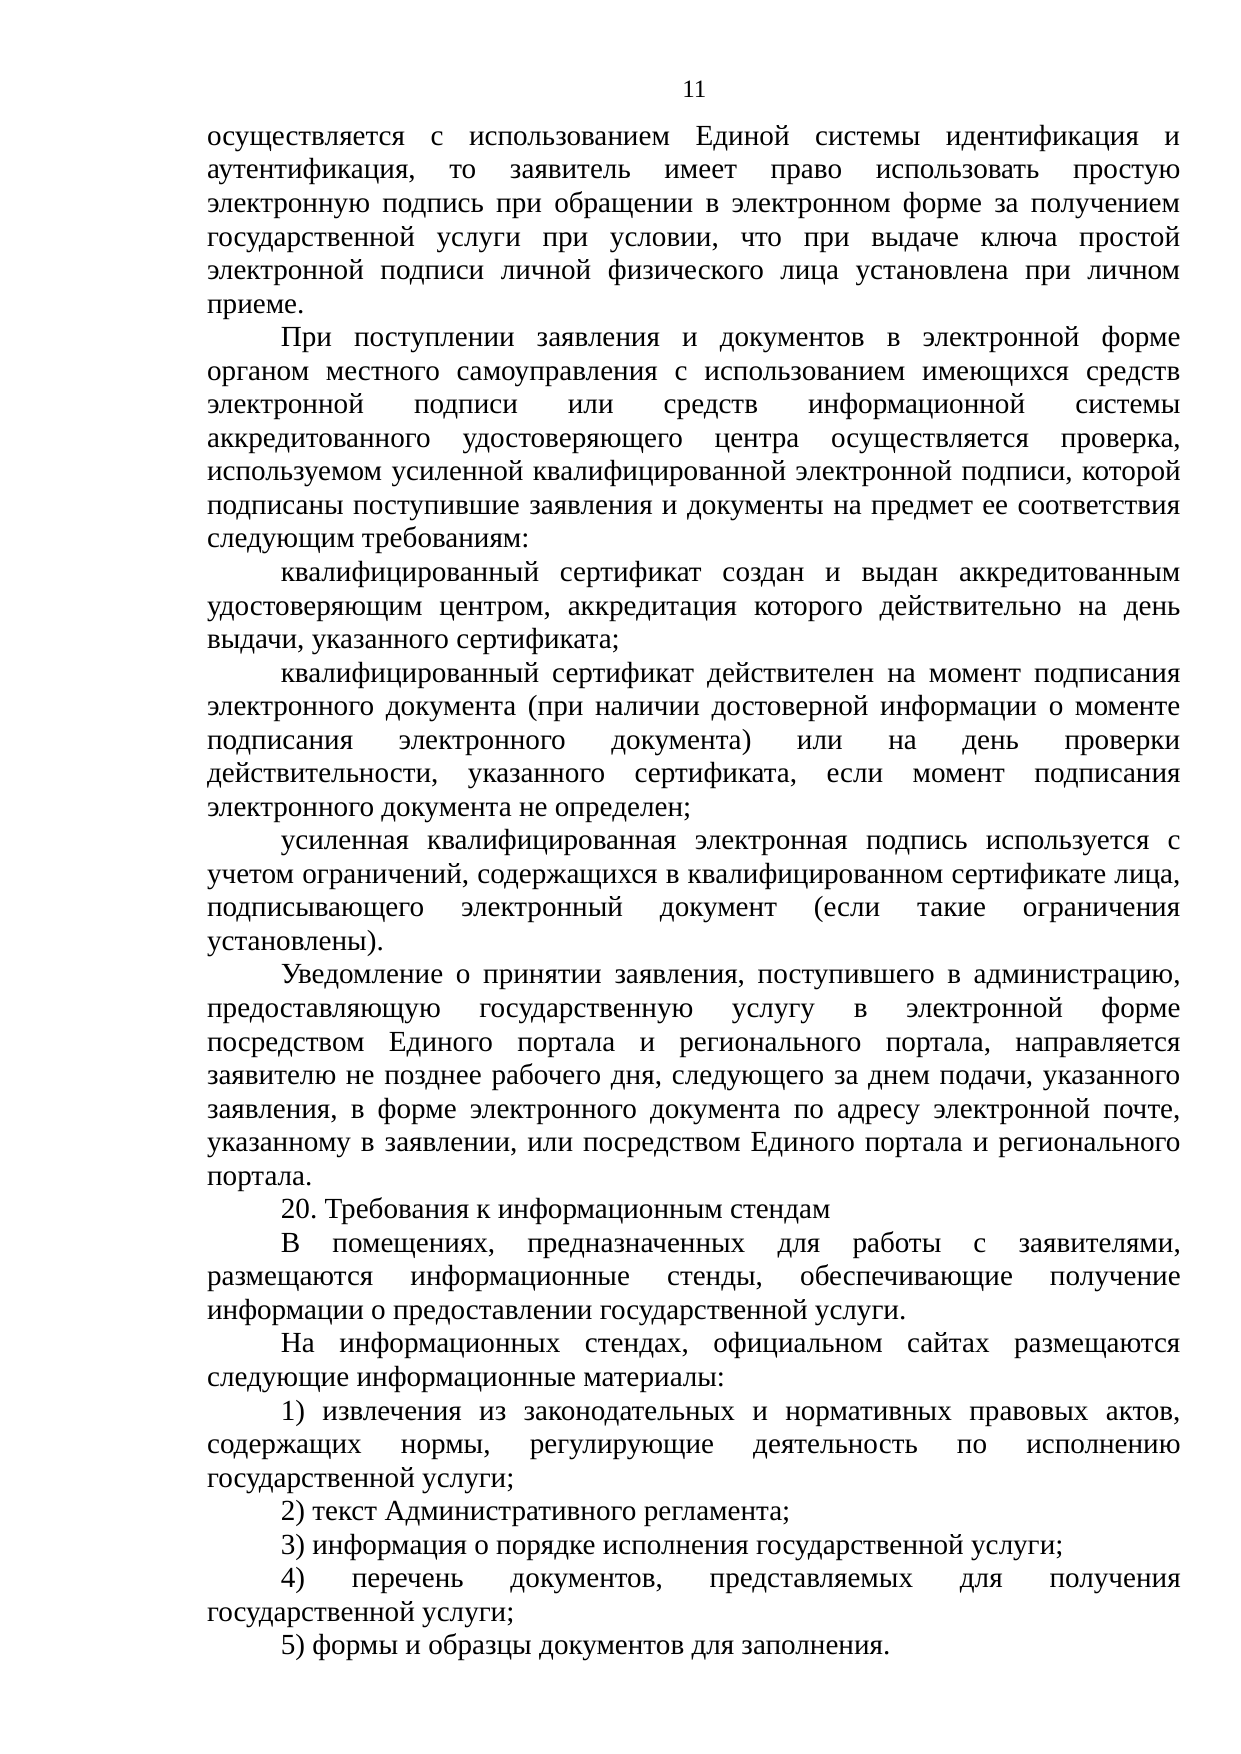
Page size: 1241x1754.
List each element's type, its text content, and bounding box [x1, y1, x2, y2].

text 5) формы и образцы документов для заполнения. [207, 1627, 1181, 1661]
text 4) перечень документов, представляемых для получения государственной услуги; [207, 1560, 1181, 1627]
text усиленная квалифицированная электронная подпись используется с учетом ограничений, содержащихся в квалифицированном сертификате лица, подписывающего электронный документ (если такие ограничения установлены). [207, 822, 1181, 957]
text При поступлении заявления и документов в электронной форме органом местного самоуправления с использованием имеющихся средств электронной подписи или средств информационной системы аккредитованного удостоверяющего центра осуществляется проверка, используемом усиленной квалифицированной электронной подписи, которой подписаны поступившие заявления и документы на предмет ее соответствия следующим требованиям: [207, 319, 1181, 554]
text квалифицированный сертификат создан и выдан аккредитованным удостоверяющим центром, аккредитация которого действительно на день выдачи, указанного сертификата; [207, 554, 1181, 655]
text На информационных стендах, официальном сайтах размещаются следующие информационные материалы: [207, 1326, 1181, 1393]
text 2) текст Административного регламента; [207, 1493, 1181, 1527]
text Уведомление о принятии заявления, поступившего в администрацию, предоставляющую государственную услугу в электронной форме посредством Единого портала и регионального портала, направляется заявителю не позднее рабочего дня, следующего за днем подачи, указанного заявления, в форме электронного документа по адресу электронной почте, указанному в заявлении, или посредством Единого портала и регионального портала. [207, 957, 1181, 1191]
text осуществляется с использованием Единой системы идентификация и аутентификация, то заявитель имеет право использовать простую электронную подпись при обращении в электронном форме за получением государственной услуги при условии, что при выдаче ключа простой электронной подписи личной физического лица установлена при личном приеме. [207, 118, 1181, 319]
text 20. Требования к информационным стендам [207, 1191, 1181, 1225]
text квалифицированный сертификат действителен на момент подписания электронного документа (при наличии достоверной информации о моменте подписания электронного документа) или на день проверки действительности, указанного сертификата, если момент подписания электронного документа не определен; [207, 655, 1181, 822]
text 1) извлечения из законодательных и нормативных правовых актов, содержащих нормы, регулирующие деятельность по исполнению государственной услуги; [207, 1393, 1181, 1493]
text В помещениях, предназначенных для работы с заявителями, размещаются информационные стенды, обеспечивающие получение информации о предоставлении государственной услуги. [207, 1225, 1181, 1326]
text 3) информация о порядке исполнения государственной услуги; [207, 1527, 1181, 1560]
